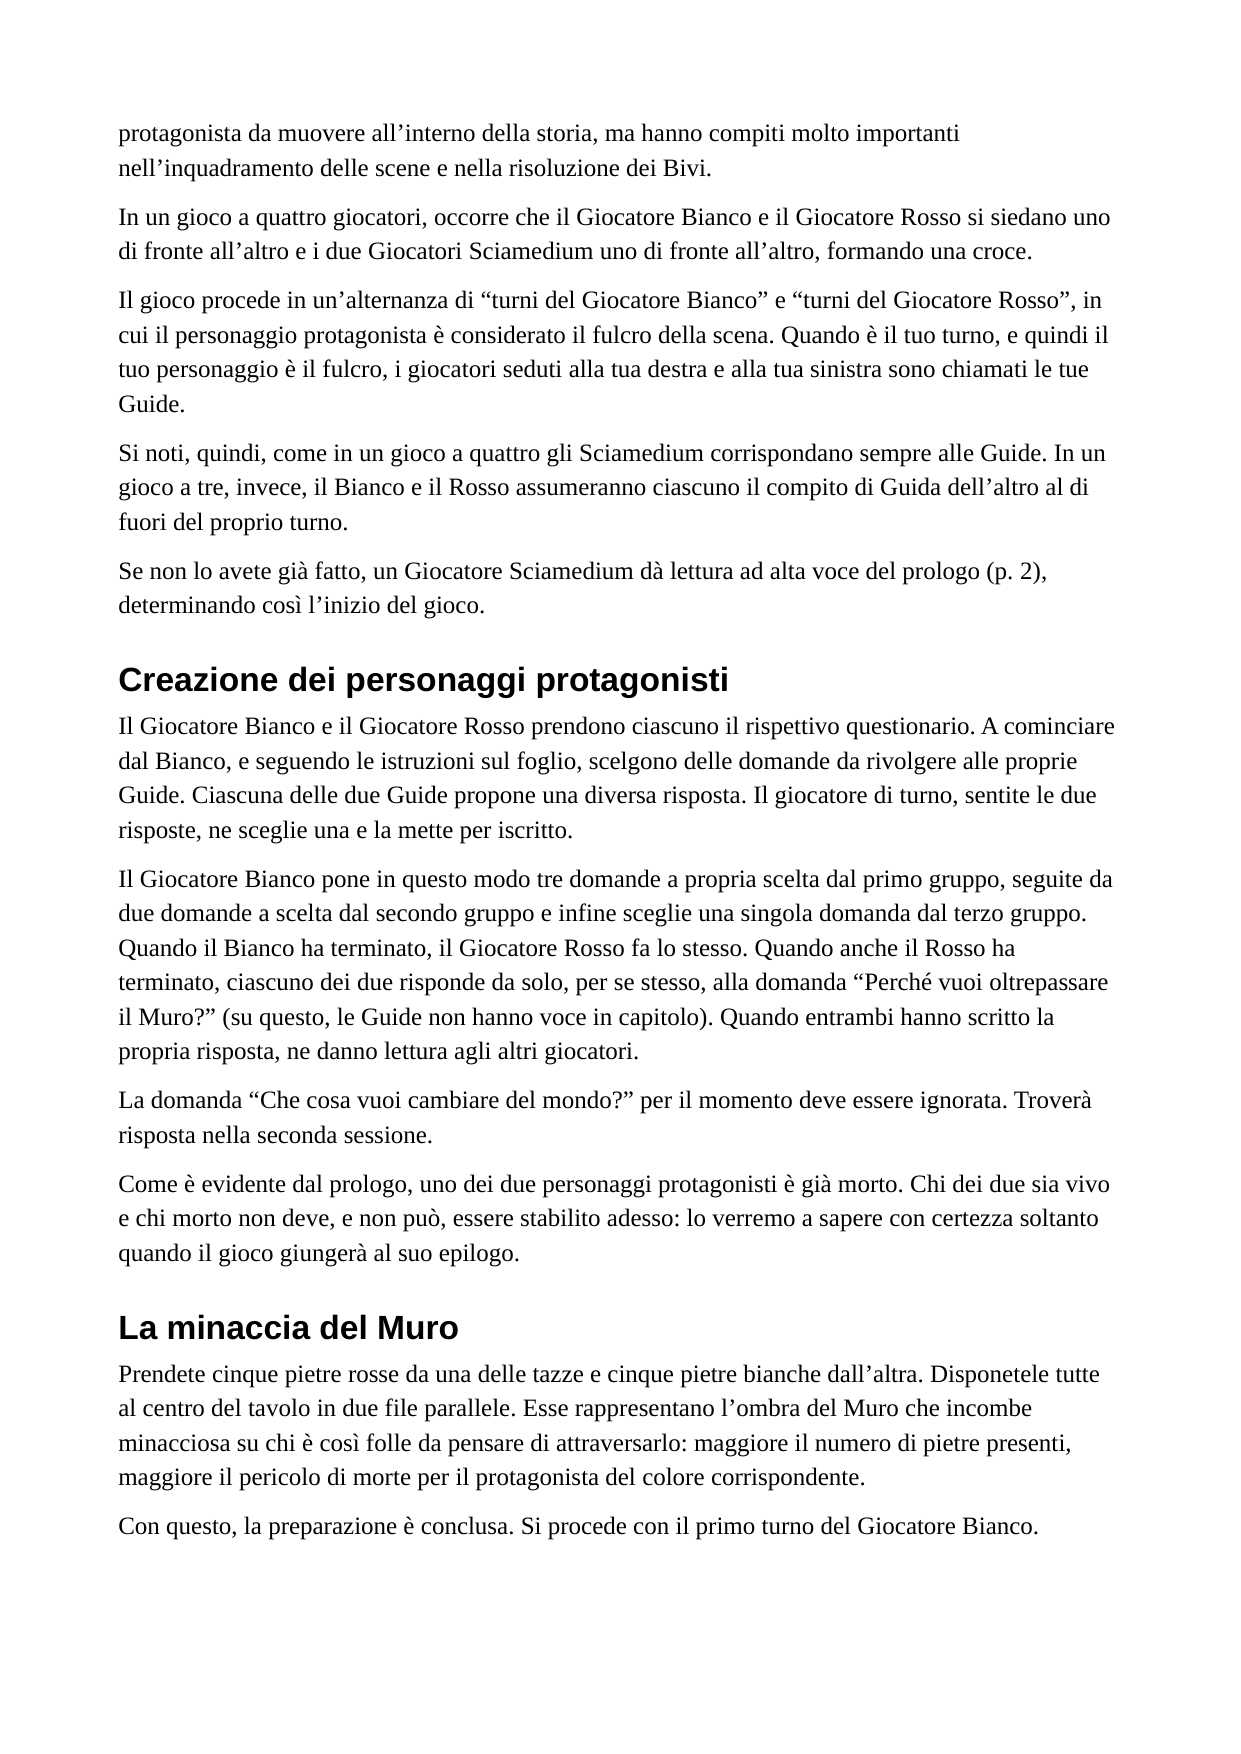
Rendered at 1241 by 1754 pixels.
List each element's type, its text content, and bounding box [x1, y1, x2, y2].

text protagonista da muovere all’interno della storia, ma hanno compiti molto importanti nell’inquadramento delle scene e nella risoluzione dei Bivi. [118, 118, 1122, 181]
text La domanda “Che cosa vuoi cambiare del mondo?” per il momento deve essere ignorata. Troverà risposta nella seconda sessione. [118, 1085, 1122, 1148]
text Il Giocatore Bianco pone in questo modo tre domande a propria scelta dal primo gruppo, seguite da due domande a scelta dal secondo gruppo e infine sceglie una singola domanda dal terzo gruppo. Quando il Bianco ha terminato, il Giocatore Rosso fa lo stesso. Quando anche il Rosso ha terminato, ciascuno dei due risponde da solo, per se stesso, alla domanda “Perché vuoi oltrepassare il Muro?” (su questo, le Guide non hanno voce in capitolo). Quando entrambi hanno scritto la propria risposta, ne danno lettura agli altri giocatori. [118, 864, 1122, 1065]
text Con questo, la preparazione è conclusa. Si procede con il primo turno del Giocatore Bianco. [118, 1511, 1122, 1540]
text Se non lo avete già fatto, un Giocatore Sciamedium dà lettura ad alta voce del prologo (p. 2), determinando così l’inizio del gioco. [118, 556, 1122, 619]
subtitle La minaccia del Muro [118, 1308, 1122, 1346]
text Il Giocatore Bianco e il Giocatore Rosso prendono ciascuno il rispettivo questionario. A cominciare dal Bianco, e seguendo le istruzioni sul foglio, scelgono delle domande da rivolgere alle proprie Guide. Ciascuna delle due Guide propone una diversa risposta. Il giocatore di turno, sentite le due risposte, ne sceglie una e la mette per iscritto. [118, 711, 1122, 843]
text Si noti, quindi, come in un gioco a quattro gli Sciamedium corrispondano sempre alle Guide. In un gioco a tre, invece, il Bianco e il Rosso assumeranno ciascuno il compito di Guida dell’altro al di fuori del proprio turno. [118, 438, 1122, 535]
text Prendete cinque pietre rosse da una delle tazze e cinque pietre bianche dall’altra. Disponetele tutte al centro del tavolo in due file parallele. Esse rappresentano l’ombra del Muro che incombe minacciosa su chi è così folle da pensare di attraversarlo: maggiore il numero di pietre presenti, maggiore il pericolo di morte per il protagonista del colore corrispondente. [118, 1359, 1122, 1491]
text Come è evidente dal prologo, uno dei due personaggi protagonisti è già morto. Chi dei due sia vivo e chi morto non deve, e non può, essere stabilito adesso: lo verremo a sapere con certezza soltanto quando il gioco giungerà al suo epilogo. [118, 1169, 1122, 1266]
text In un gioco a quattro giocatori, occorre che il Giocatore Bianco e il Giocatore Rosso si siedano uno di fronte all’altro e i due Giocatori Sciamedium uno di fronte all’altro, formando una croce. [118, 202, 1122, 265]
subtitle Creazione dei personaggi protagonisti [118, 660, 1122, 699]
text Il gioco procede in un’alternanza di “turni del Giocatore Bianco” e “turni del Giocatore Rosso”, in cui il personaggio protagonista è considerato il fulcro della scena. Quando è il tuo turno, e quindi il tuo personaggio è il fulcro, i giocatori seduti alla tua destra e alla tua sinistra sono chiamati le tue Guide. [118, 285, 1122, 417]
